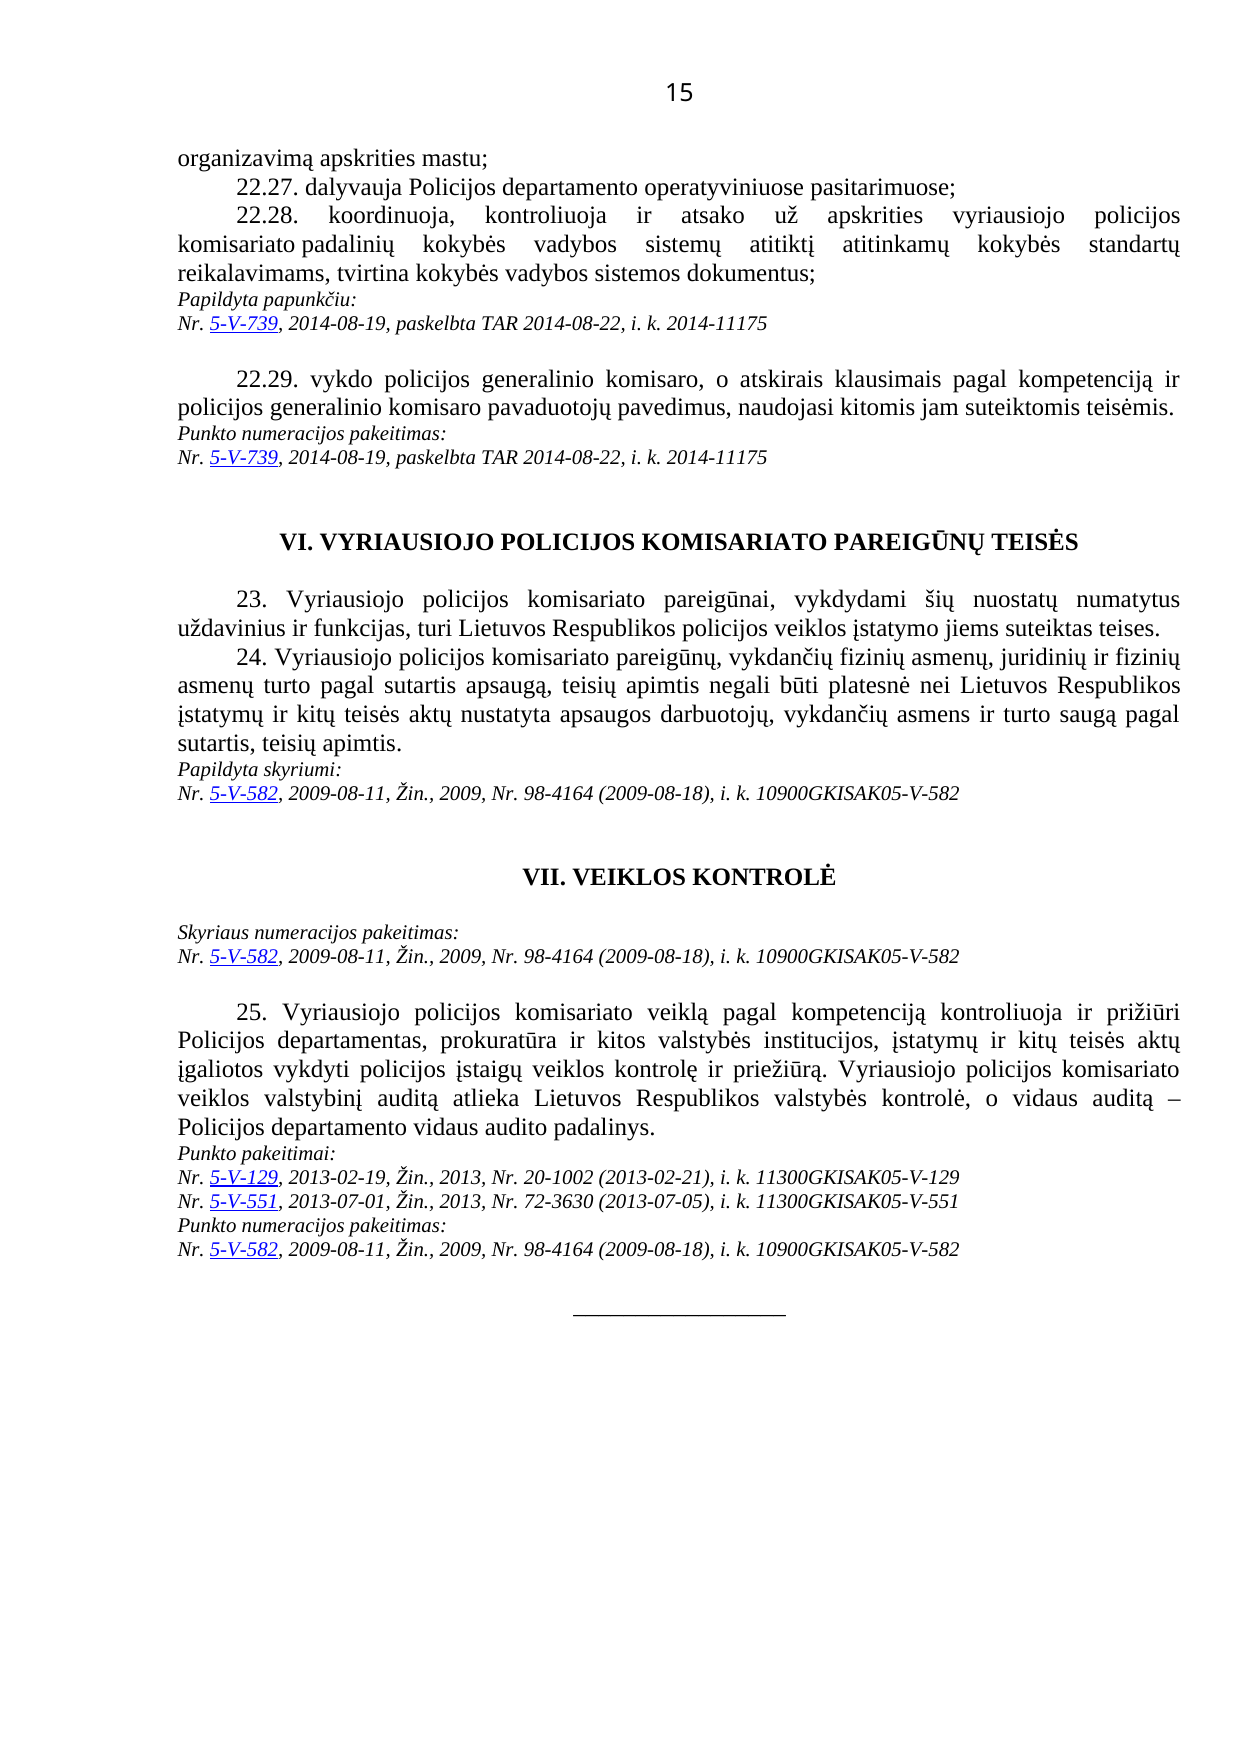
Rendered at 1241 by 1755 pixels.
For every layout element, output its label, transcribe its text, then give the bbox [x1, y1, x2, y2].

text Nr. 5-V-551, 2013-07-01, Žin., 2013, Nr. 72-3630 (2013-07-05), i. k. 11300GKISAK05-V-551 [177, 1189, 1181, 1213]
text VI. VYRIAUSIOJO POLICIJOS KOMISARIATO pareigūnų teisės [177, 527, 1181, 556]
text 22.28. koordinuoja, kontroliuoja ir atsako už apskrities vyriausiojo policijos komisariato padalinių kokybės vadybos sistemų atitiktį atitinkamų kokybės standartų reikalavimams, tvirtina kokybės vadybos sistemos dokumentus; [177, 201, 1181, 287]
text Nr. 5-V-739, 2014-08-19, paskelbta TAR 2014-08-22, i. k. 2014-11175 [177, 445, 1181, 469]
text Skyriaus numeracijos pakeitimas: [177, 920, 1181, 944]
text 22.29. vykdo policijos generalinio komisaro, o atskirais klausimais pagal kompetenciją ir policijos generalinio komisaro pavaduotojų pavedimus, naudojasi kitomis jam suteiktomis teisėmis. [177, 364, 1181, 421]
text 22.27. dalyvauja Policijos departamento operatyviniuose pasitarimuose; [177, 172, 1181, 201]
text Punkto numeracijos pakeitimas: [177, 1213, 1181, 1237]
text VII. VEIKLOS KONTROLĖ [177, 862, 1181, 891]
text organizavimą apskrities mastu; [177, 143, 1181, 172]
text Papildyta papunkčiu: [177, 287, 1181, 311]
text 25. Vyriausiojo policijos komisariato veiklą pagal kompetenciją kontroliuoja ir prižiūri Policijos departamentas, prokuratūra ir kitos valstybės institucijos, įstatymų ir kitų teisės aktų įgaliotos vykdyti policijos įstaigų veiklos kontrolę ir priežiūrą. Vyriausiojo policijos komisariato veiklos valstybinį auditą atlieka Lietuvos Respublikos valstybės kontrolė, o vidaus auditą – Policijos departamento vidaus audito padalinys. [177, 997, 1181, 1141]
text Nr. 5-V-582, 2009-08-11, Žin., 2009, Nr. 98-4164 (2009-08-18), i. k. 10900GKISAK05-V-582 [177, 1237, 1181, 1261]
text Nr. 5-V-582, 2009-08-11, Žin., 2009, Nr. 98-4164 (2009-08-18), i. k. 10900GKISAK05-V-582 [177, 944, 1181, 968]
text 23. Vyriausiojo policijos komisariato pareigūnai, vykdydami šių nuostatų numatytus uždavinius ir funkcijas, turi Lietuvos Respublikos policijos veiklos įstatymo jiems suteiktas teises. [177, 584, 1181, 642]
text 24. Vyriausiojo policijos komisariato pareigūnų, vykdančių fizinių asmenų, juridinių ir fizinių asmenų turto pagal sutartis apsaugą, teisių apimtis negali būti platesnė nei Lietuvos Respublikos įstatymų ir kitų teisės aktų nustatyta apsaugos darbuotojų, vykdančių asmens ir turto saugą pagal sutartis, teisių apimtis. [177, 642, 1181, 757]
text Punkto pakeitimai: [177, 1141, 1181, 1165]
text Papildyta skyriumi: [177, 757, 1181, 781]
text Punkto numeracijos pakeitimas: [177, 421, 1181, 445]
text _________________ [177, 1290, 1181, 1318]
text Nr. 5-V-582, 2009-08-11, Žin., 2009, Nr. 98-4164 (2009-08-18), i. k. 10900GKISAK05-V-582 [177, 781, 1181, 805]
text Nr. 5-V-129, 2013-02-19, Žin., 2013, Nr. 20-1002 (2013-02-21), i. k. 11300GKISAK05-V-129 [177, 1165, 1181, 1189]
text Nr. 5-V-739, 2014-08-19, paskelbta TAR 2014-08-22, i. k. 2014-11175 [177, 311, 1181, 335]
